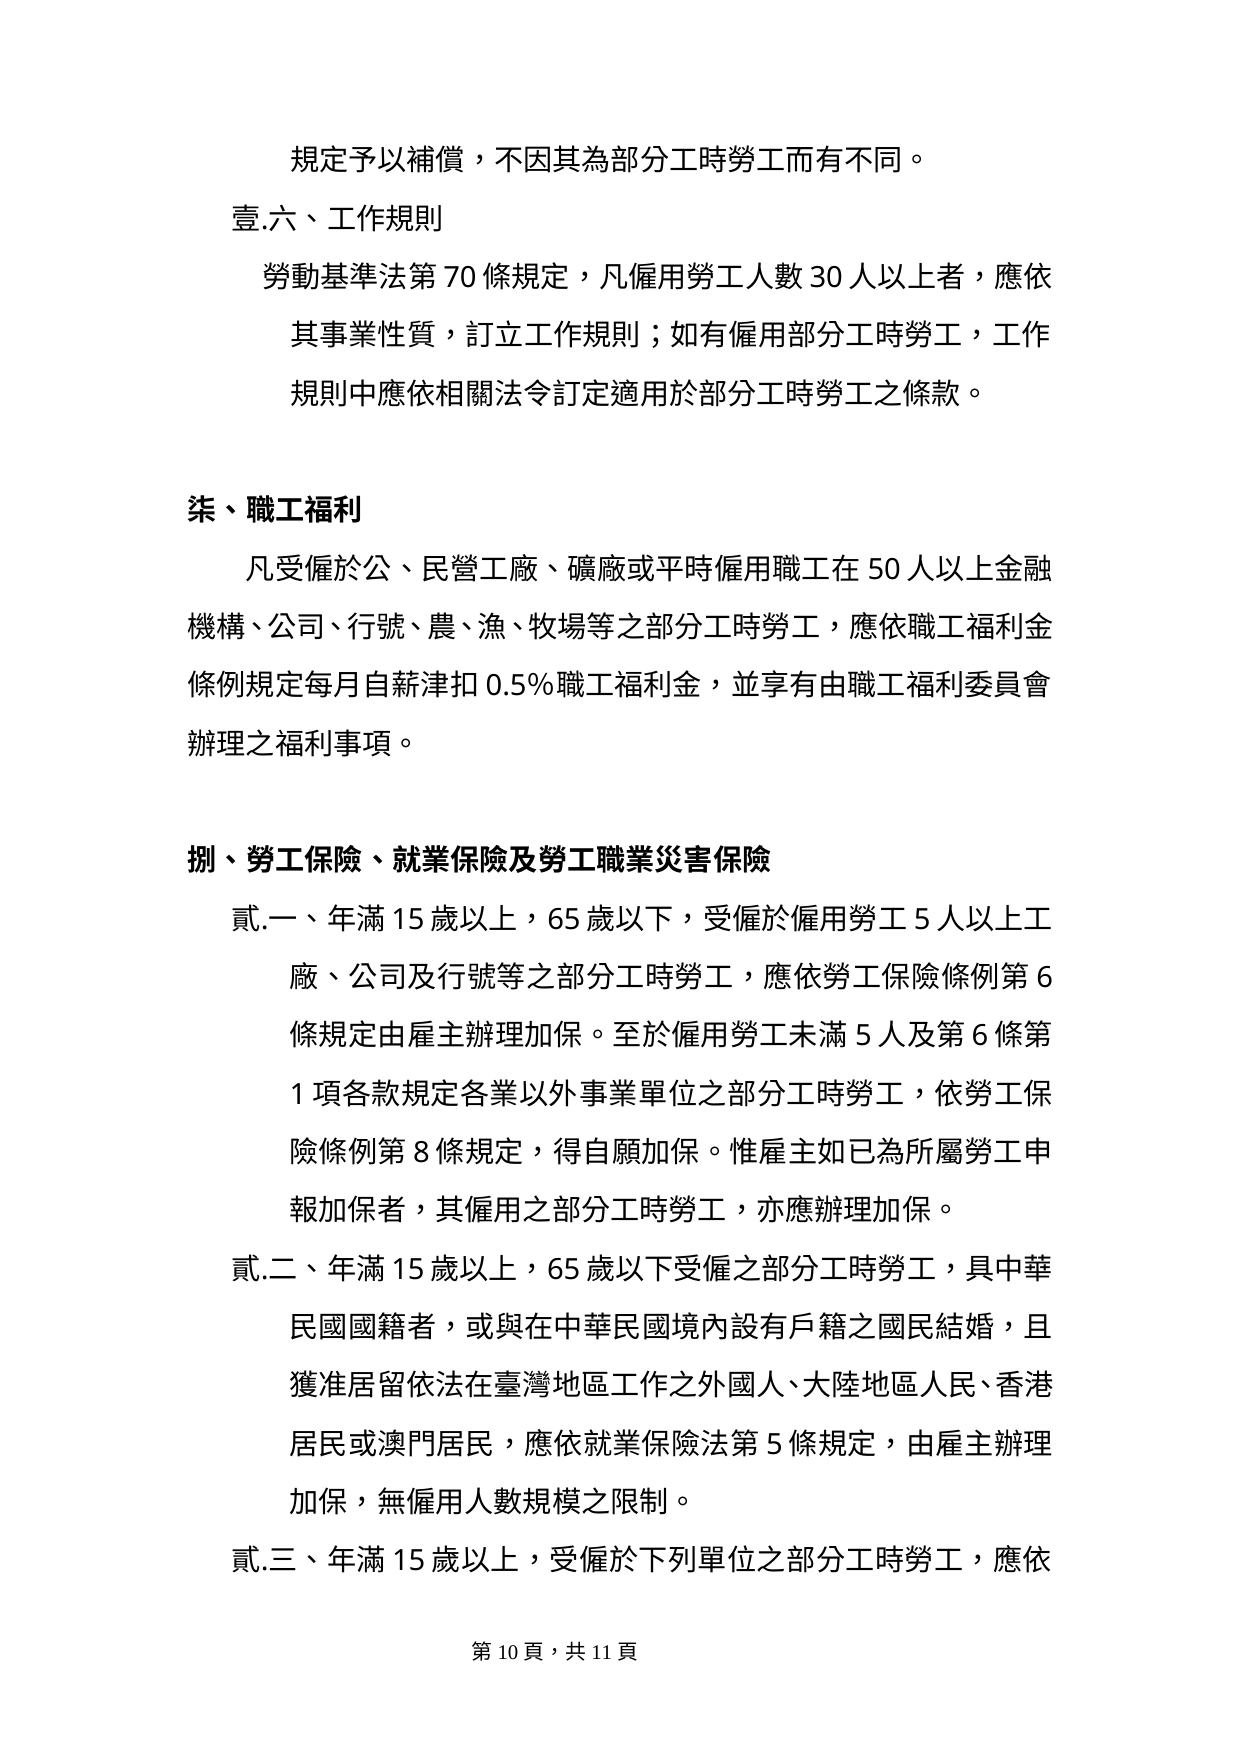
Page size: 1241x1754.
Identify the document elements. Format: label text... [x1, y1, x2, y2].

list 年滿15歲以上，受僱於下列單位之部分工時勞工，應依 [231, 1524, 1053, 1582]
list 年滿15歲以上，65歲以下，受僱於僱用勞工5人以上工廠、公司及行號等之部分工時勞工，應依勞工保險條例第6條規定由雇主辦理加保。至於僱用勞工未滿5人及第6條第1項各款規定各業以外事業單位之部分工時勞工，依勞工保險條例第8條規定，得自願加保。惟雇主如已為所屬勞工申報加保者，其僱用之部分工時勞工，亦應辦理加保。 [231, 882, 1053, 1232]
text 規定予以補償，不因其為部分工時勞工而有不同。 [231, 124, 1053, 182]
list 工作規則 [231, 182, 1053, 241]
text 凡受僱於公、民營工廠、礦廠或平時僱用職工在50人以上金融機構、公司、行號、農、漁、牧場等之部分工時勞工，應依職工福利金條例規定每月自薪津扣0.5％職工福利金，並享有由職工福利委員會辦理之福利事項。 [187, 532, 1053, 766]
list 勞工保險、就業保險及勞工職業災害保險 [187, 824, 1053, 882]
list 年滿15歲以上，65歲以下受僱之部分工時勞工，具中華民國國籍者，或與在中華民國境內設有戶籍之國民結婚，且獲准居留依法在臺灣地區工作之外國人、大陸地區人民、香港居民或澳門居民，應依就業保險法第5條規定，由雇主辦理加保，無僱用人數規模之限制。 [231, 1232, 1053, 1524]
text 勞動基準法第70條規定，凡僱用勞工人數30人以上者，應依其事業性質，訂立工作規則；如有僱用部分工時勞工，工作規則中應依相關法令訂定適用於部分工時勞工之條款。 [231, 241, 1053, 416]
list 職工福利 [187, 474, 1053, 532]
